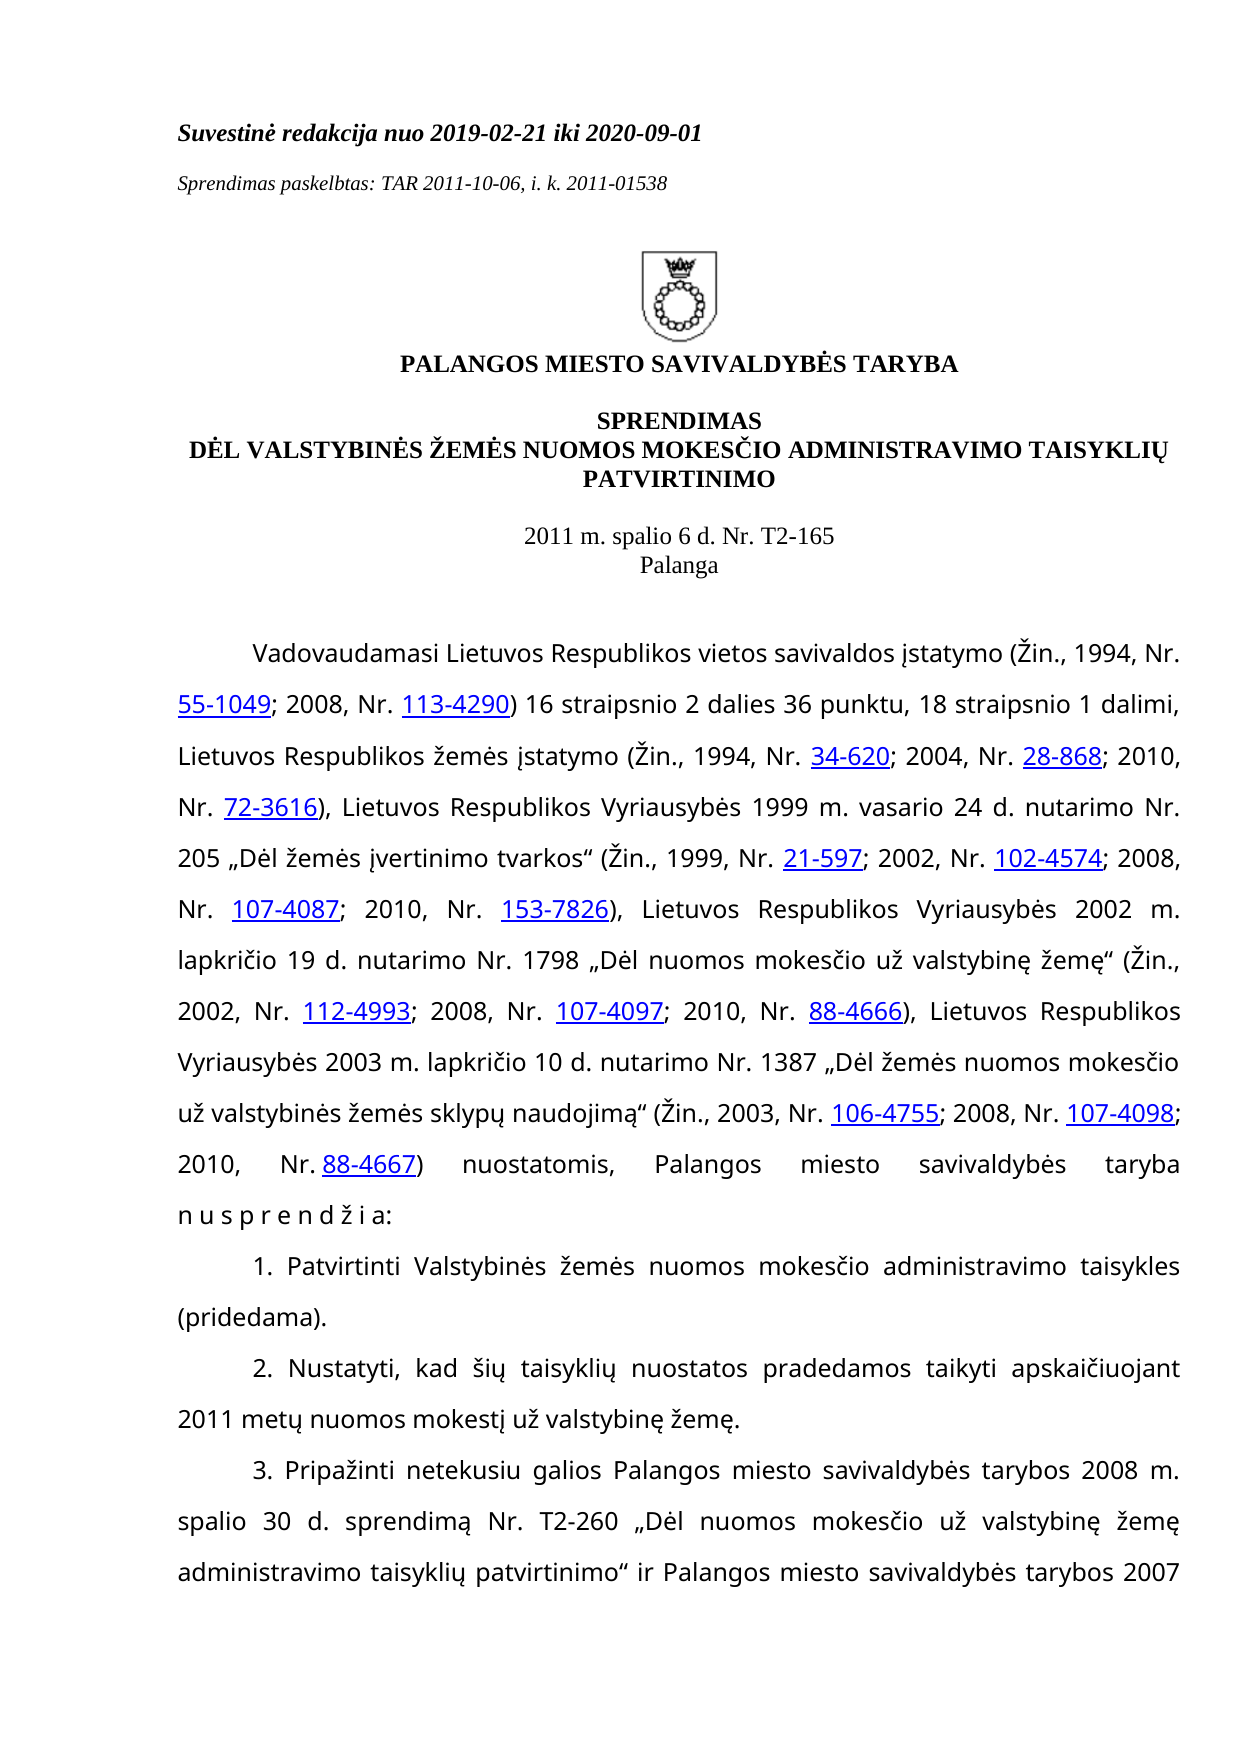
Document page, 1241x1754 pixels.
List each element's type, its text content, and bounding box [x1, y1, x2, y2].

text Suvestinė redakcija nuo 2019-02-21 iki 2020-09-01 [177, 118, 1181, 147]
text Palanga [177, 550, 1181, 579]
text Sprendimas paskelbtas: TAR 2011-10-06, i. k. 2011-01538 [177, 171, 1181, 195]
text 2. Nustatyti, kad šių taisyklių nuostatos pradedamos taikyti apskaičiuojant 2011 metų nuomos mokestį už valstybinę žemę. [177, 1351, 1181, 1436]
text Vadovaudamasi Lietuvos Respublikos vietos savivaldos įstatymo (Žin., 1994, Nr. 55-1049; 2008, Nr. 113-4290) 16 straipsnio 2 dalies 36 punktu, 18 straipsnio 1 dalimi, Lietuvos Respublikos žemės įstatymo (Žin., 1994, Nr. 34-620; 2004, Nr. 28-868; 2010, Nr. 72-3616), Lietuvos Respublikos Vyriausybės 1999 m. vasario 24 d. nutarimo Nr. 205 „Dėl žemės įvertinimo tvarkos“ (Žin., 1999, Nr. 21-597; 2002, Nr. 102-4574; 2008, Nr. 107-4087; 2010, Nr. 153-7826), Lietuvos Respublikos Vyriausybės 2002 m. lapkričio 19 d. nutarimo Nr. 1798 „Dėl nuomos mokesčio už valstybinę žemę“ (Žin., 2002, Nr. 112-4993; 2008, Nr. 107-4097; 2010, Nr. 88-4666), Lietuvos Respublikos Vyriausybės 2003 m. lapkričio 10 d. nutarimo Nr. 1387 „Dėl žemės nuomos mokesčio už valstybinės žemės sklypų naudojimą“ (Žin., 2003, Nr. 106-4755; 2008, Nr. 107-4098; 2010, Nr. 88-4667) nuostatomis, Palangos miesto savivaldybės taryba nusprendžia: [177, 636, 1181, 1232]
text 2011 m. spalio 6 d. Nr. T2-165 [177, 521, 1181, 550]
text PALANGOS MIESTO SAVIVALDYBĖS TARYBA [177, 349, 1181, 377]
text 1. Patvirtinti Valstybinės žemės nuomos mokesčio administravimo taisykles (pridedama). [177, 1249, 1181, 1334]
text SPRENDIMAS [177, 406, 1181, 435]
text DĖL VALSTYBINĖS ŽEMĖS NUOMOS MOKESČIO ADMINISTRAVIMO TAISYKLIŲ PATVIRTINIMO [177, 435, 1181, 492]
text 3. Pripažinti netekusiu galios Palangos miesto savivaldybės tarybos 2008 m. spalio 30 d. sprendimą Nr. T2-260 „Dėl nuomos mokesčio už valstybinę žemę administravimo taisyklių patvirtinimo“ ir Palangos miesto savivaldybės tarybos 2007 [177, 1453, 1181, 1589]
